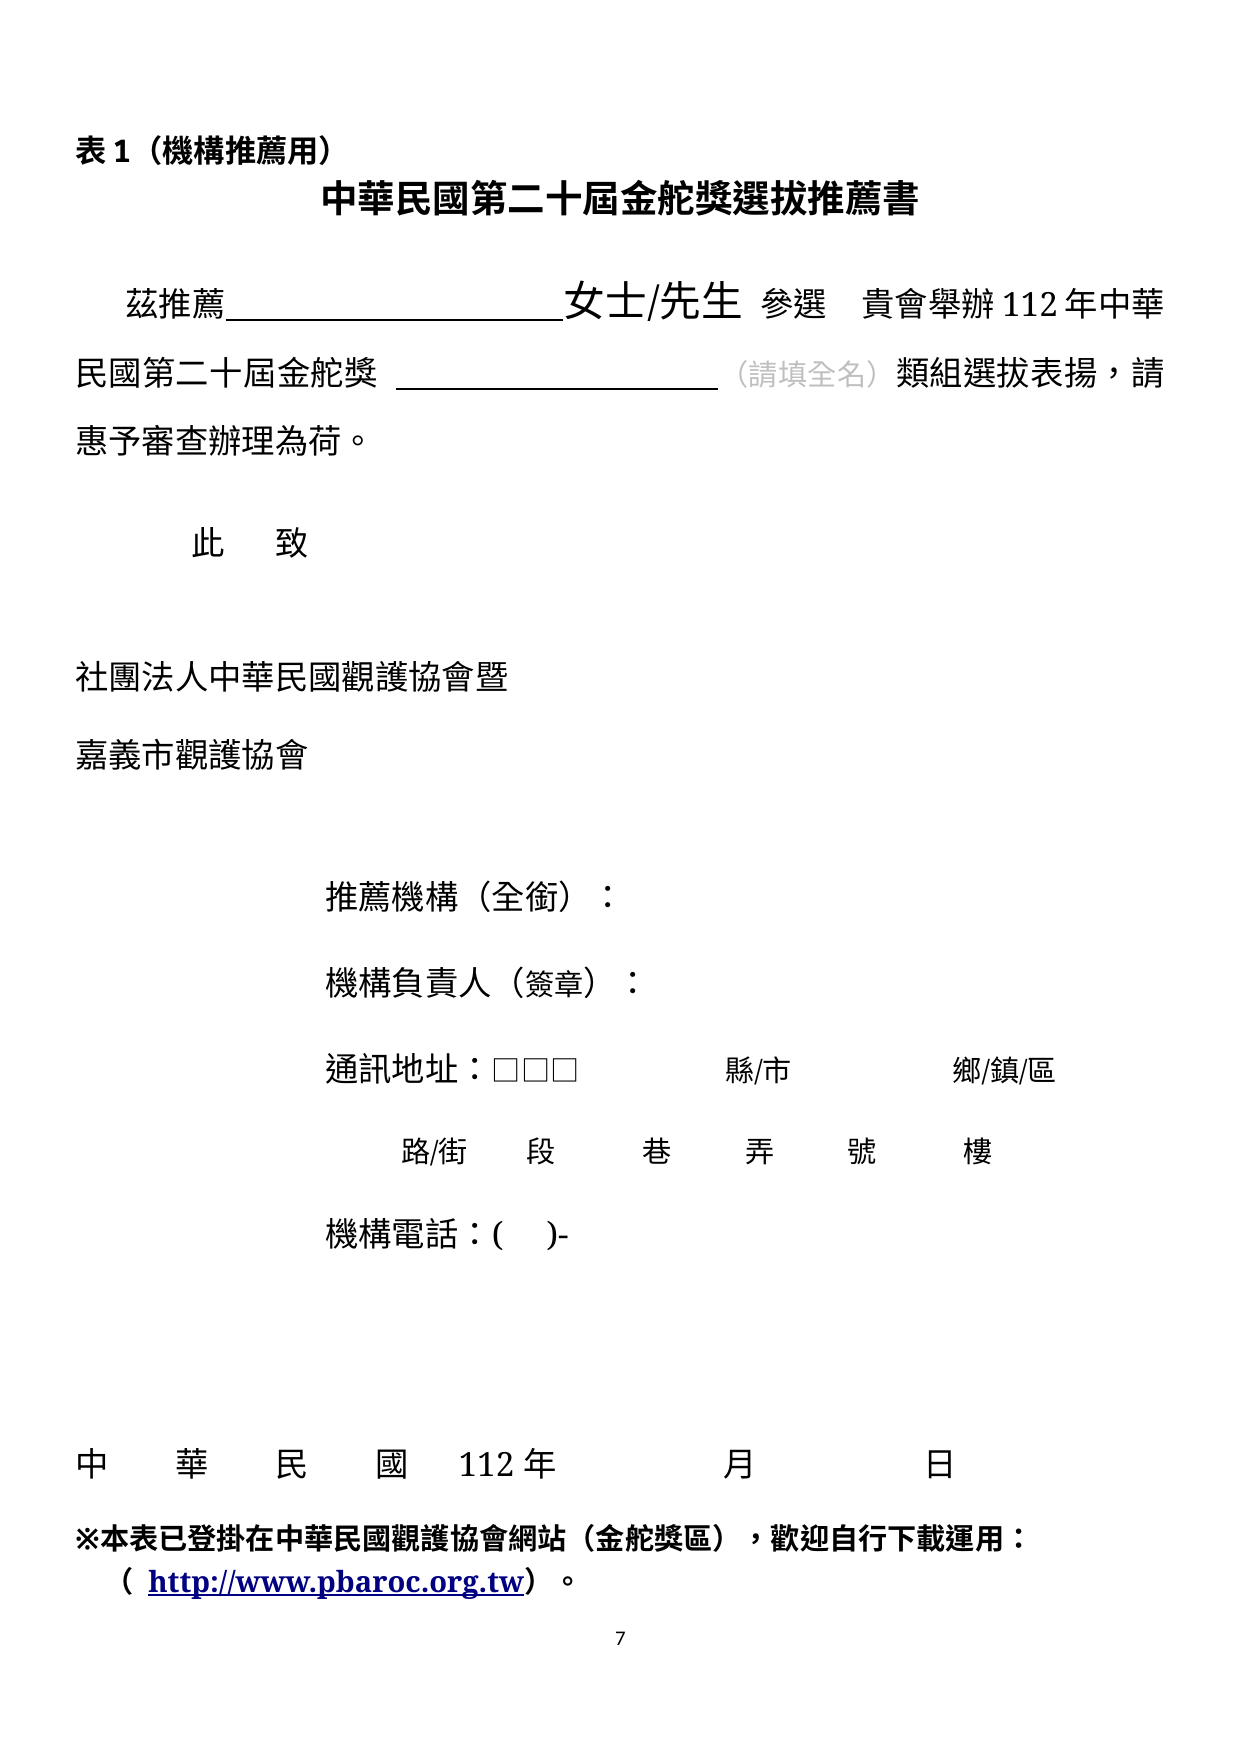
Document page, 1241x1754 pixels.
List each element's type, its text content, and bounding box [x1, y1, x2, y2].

text 中 華 民 國 112 年 月 日 [75, 1437, 1165, 1486]
text 茲推薦 女士/先生 參選 貴會舉辦112年中華民國第二十屆金舵獎 （請填全名）類組選拔表揚，請 惠予審查辦理為荷。 [75, 261, 1165, 468]
text ※本表已登掛在中華民國觀護協會網站（金舵獎區），歡迎自行下載運用： （ http://www.pbaroc.org.tw）。 [75, 1516, 1165, 1601]
text 路/街 段 巷 弄 號 樓 [325, 1128, 1165, 1171]
text 社團法人中華民國觀護協會暨 [75, 651, 1165, 699]
text 嘉義市觀護協會 [75, 729, 1165, 777]
text 機構電話：( )- [325, 1208, 1165, 1257]
text 通訊地址：□□□ 縣/市 鄉/鎮/區 [325, 1042, 1165, 1091]
text 此 致 [75, 505, 1165, 568]
text 中華民國第二十屆金舵獎選拔推薦書 [75, 169, 1165, 224]
text 機構負責人（簽章）： [325, 957, 1165, 1005]
text 推薦機構（全銜）： [325, 871, 1165, 919]
text 表1（機構推薦用） [75, 107, 1165, 169]
